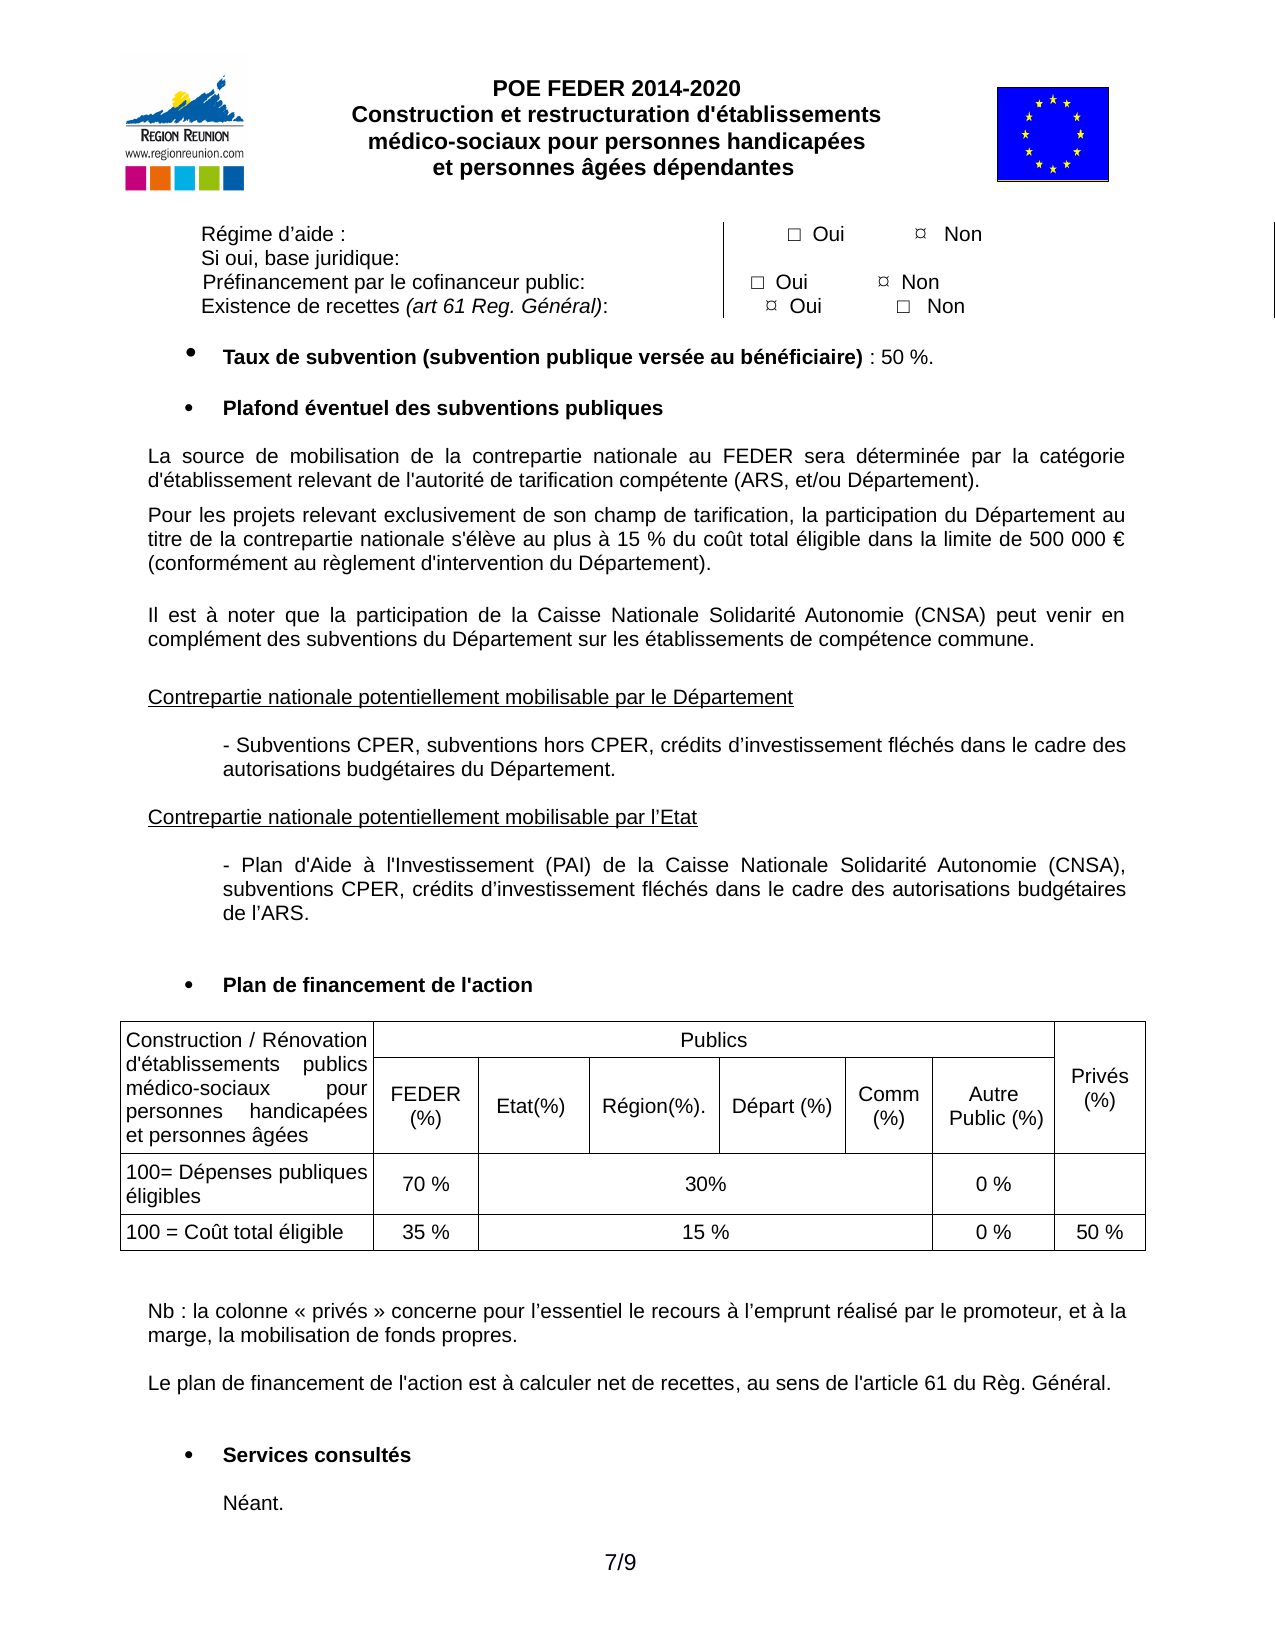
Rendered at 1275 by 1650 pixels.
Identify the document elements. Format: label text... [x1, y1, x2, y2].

list Services consultés [185, 1443, 1127, 1467]
text Contrepartie nationale potentiellement mobilisable par l’Etat [148, 805, 1127, 829]
text Contrepartie nationale potentiellement mobilisable par le Département [148, 685, 1127, 709]
table_cell  Oui □ Non [724, 294, 1274, 318]
list Plan de financement de l'action [185, 973, 1127, 997]
table_header □ Oui  Non [724, 222, 1274, 269]
table_header Privés (%) [1055, 1022, 1145, 1153]
text Nb : la colonne « privés » concerne pour l’essentiel le recours à l’emprunt réalisé par le promoteur, et à la marge, la mobilisation de fonds propres. [148, 1299, 1127, 1347]
table_cell 15 % [479, 1215, 932, 1250]
text La source de mobilisation de la contrepartie nationale au FEDER sera déterminée par la catégorie d'établissement relevant de l'autorité de tarification compétente (ARS, et/ou Département). [148, 444, 1127, 492]
picture [121, 53, 248, 202]
text Le plan de financement de l'action est à calculer net de recettes, au sens de l'article 61 du Règ. Général. [148, 1371, 1127, 1395]
table_cell Etat(%) [479, 1058, 589, 1153]
table_cell Existence de recettes (art 61 Reg. Général): [140, 294, 723, 318]
list Néant. [185, 1491, 1127, 1514]
table_cell 35 % [374, 1215, 478, 1250]
table_cell 30% [479, 1154, 932, 1213]
table_cell 100= Dépenses publiques éligibles [121, 1154, 373, 1213]
table_cell Comm (%) [846, 1058, 932, 1153]
table_cell 50 % [1055, 1215, 1145, 1250]
text Il est à noter que la participation de la Caisse Nationale Solidarité Autonomie (CNSA) peut venir en complément des subventions du Département sur les établissements de compétence commune. [148, 603, 1127, 651]
table_cell 0 % [933, 1215, 1054, 1250]
list - Subventions CPER, subventions hors CPER, crédits d’investissement fléchés dans le cadre des autorisations budgétaires du Département. [185, 733, 1127, 781]
table_cell Départ (%) [720, 1058, 845, 1153]
table_header Publics [374, 1022, 1054, 1057]
table_cell 70 % [374, 1154, 478, 1213]
table_header Construction / Rénovation d'établissements publics médico-sociaux pour personnes handicapées et personnes âgées [121, 1022, 373, 1153]
table_cell □ Oui  Non [724, 270, 1274, 293]
table_cell Préfinancement par le cofinanceur public: [140, 270, 723, 293]
table_cell 0 % [933, 1154, 1054, 1213]
table_cell [1055, 1154, 1145, 1213]
table_header Régime d’aide : Si oui, base juridique: [140, 222, 723, 269]
table_cell 100 = Coût total éligible [121, 1215, 373, 1250]
list - Plan d'Aide à l'Investissement (PAI) de la Caisse Nationale Solidarité Autonomie (CNSA), subventions CPER, crédits d’investissement fléchés dans le cadre des autorisations budgétaires de l’ARS. [185, 853, 1127, 925]
table_cell Autre Public (%) [933, 1058, 1054, 1153]
text Pour les projets relevant exclusivement de son champ de tarification, la participation du Département au titre de la contrepartie nationale s'élève au plus à 15 % du coût total éligible dans la limite de 500 000 € (conformément au règlement d'intervention du Département). [148, 502, 1127, 574]
list Plafond éventuel des subventions publiques [185, 396, 1127, 420]
list Taux de subvention (subvention publique versée au bénéficiaire) : 50 %. [185, 342, 1127, 372]
table_cell FEDER (%) [374, 1058, 478, 1153]
table_cell Région(%). [590, 1058, 719, 1153]
